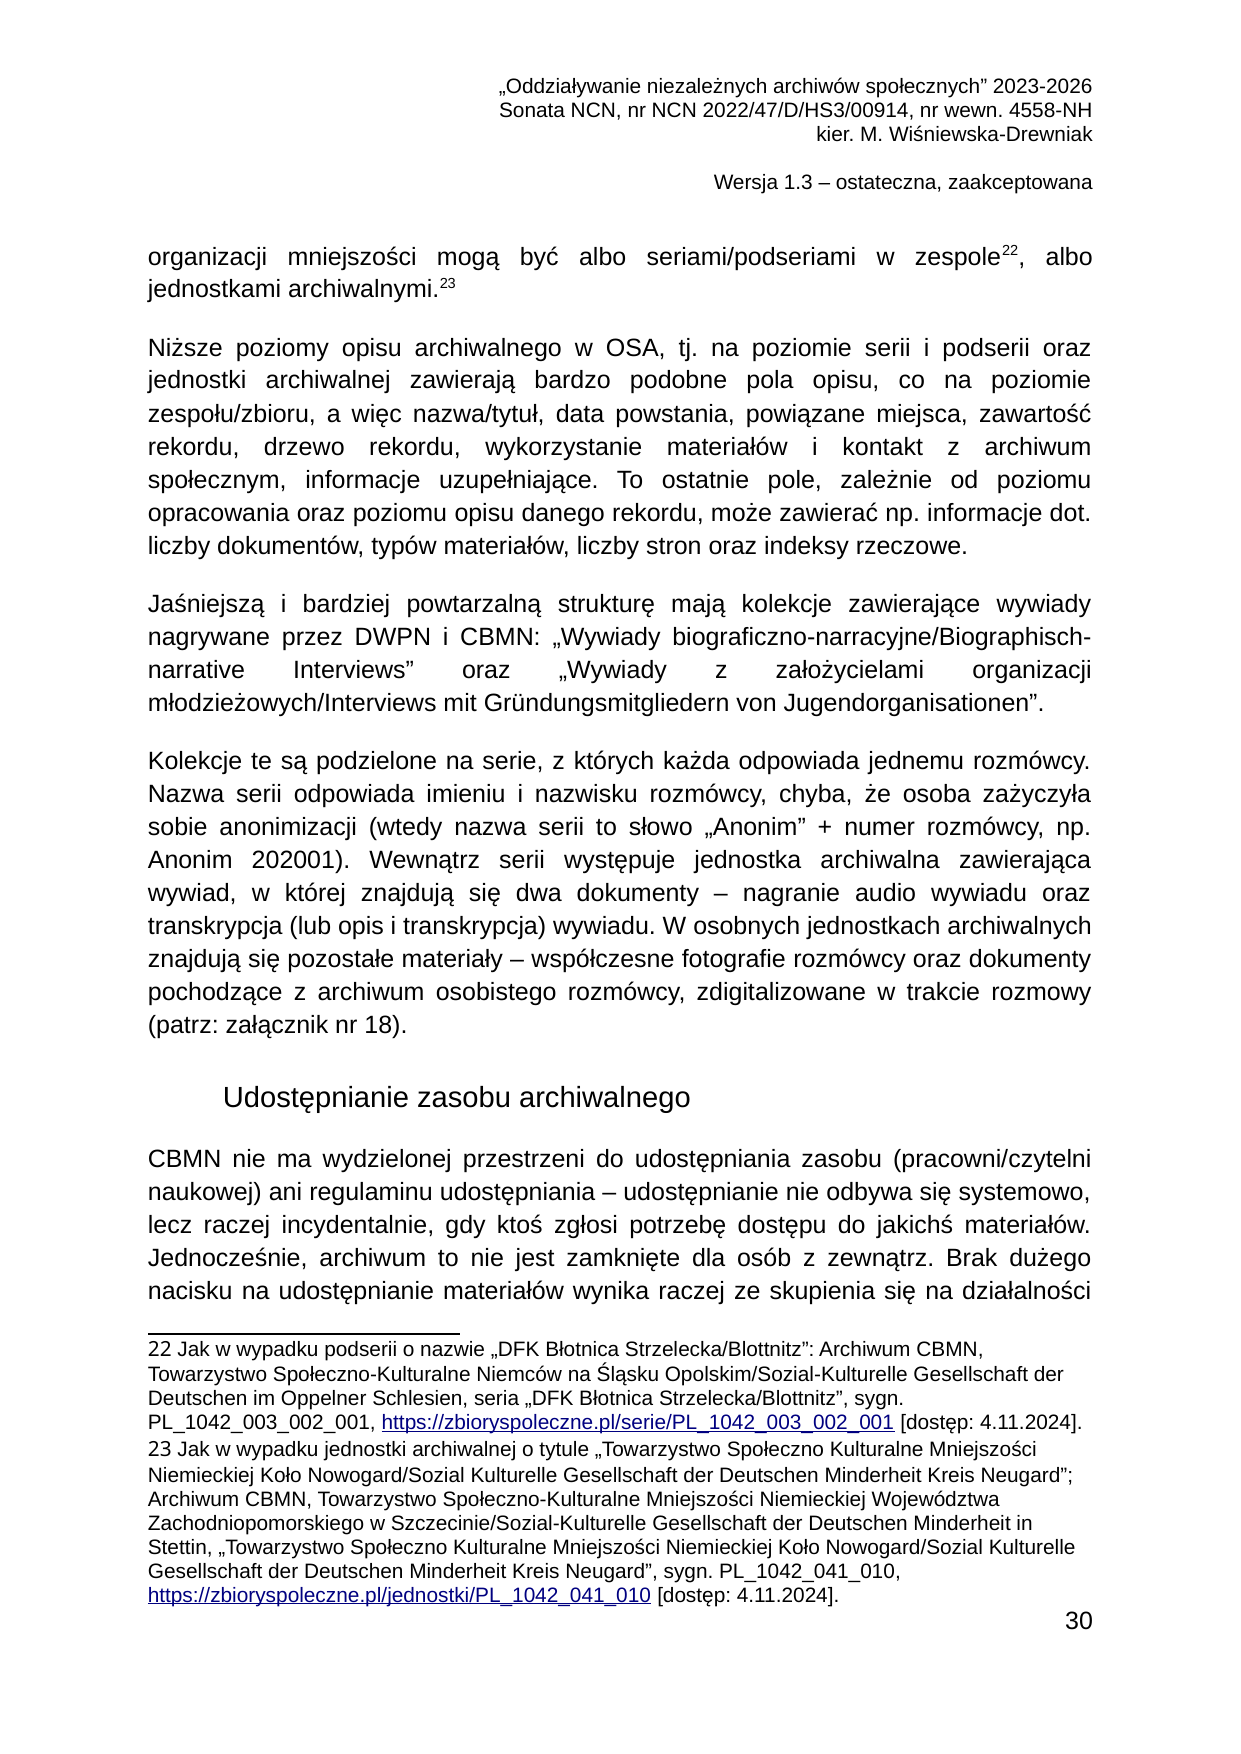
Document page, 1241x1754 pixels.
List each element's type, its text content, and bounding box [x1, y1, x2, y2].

text CBMN nie ma wydzielonej przestrzeni do udostępniania zasobu (pracowni/czytelni naukowej) ani regulaminu udostępniania – udostępnianie nie odbywa się systemowo, lecz raczej incydentalnie, gdy ktoś zgłosi potrzebę dostępu do jakichś materiałów. Jednocześnie, archiwum to nie jest zamknięte dla osób z zewnątrz. Brak dużego nacisku na udostępnianie materiałów wynika raczej ze skupienia się na działalności [148, 1144, 1093, 1305]
text Jak w wypadku jednostki archiwalnej o tytule „Towarzystwo Społeczno Kulturalne Mniejszości Niemieckiej Koło Nowogard/Sozial Kulturelle Gesellschaft der Deutschen Minderheit Kreis Neugard”; [148, 1434, 1093, 1487]
text Niższe poziomy opisu archiwalnego w OSA, tj. na poziomie serii i podserii oraz jednostki archiwalnej zawierają bardzo podobne pola opisu, co na poziomie zespołu/zbioru, a więc nazwa/tytuł, data powstania, powiązane miejsca, zawartość rekordu, drzewo rekordu, wykorzystanie materiałów i kontakt z archiwum społecznym, informacje uzupełniające. To ostatnie pole, zależnie od poziomu opracowania oraz poziomu opisu danego rekordu, może zawierać np. informacje dot. liczby dokumentów, typów materiałów, liczby stron oraz indeksy rzeczowe. [148, 332, 1093, 559]
text Archiwum CBMN, Towarzystwo Społeczno-Kulturalne Mniejszości Niemieckiej Województwa Zachodniopomorskiego w Szczecinie/Sozial-Kulturelle Gesellschaft der Deutschen Minderheit in Stettin, „Towarzystwo Społeczno Kulturalne Mniejszości Niemieckiej Koło Nowogard/Sozial Kulturelle Gesellschaft der Deutschen Minderheit Kreis Neugard”, sygn. PL_1042_041_010, https://zbioryspoleczne.pl/jednostki/PL_1042_041_010 [dostęp: 4.11.2024]. [148, 1487, 1093, 1606]
text Kolekcje te są podzielone na serie, z których każda odpowiada jednemu rozmówcy. Nazwa serii odpowiada imieniu i nazwisku rozmówcy, chyba, że osoba zażyczyła sobie anonimizacji (wtedy nazwa serii to słowo „Anonim” + numer rozmówcy, np. Anonim 202001). Wewnątrz serii występuje jednostka archiwalna zawierająca wywiad, w której znajdują się dwa dokumenty – nagranie audio wywiadu oraz transkrypcja (lub opis i transkrypcja) wywiadu. W osobnych jednostkach archiwalnych znajdują się pozostałe materiały – współczesne fotografie rozmówcy oraz dokumenty pochodzące z archiwum osobistego rozmówcy, zdigitalizowane w trakcie rozmowy (patrz: załącznik nr 18). [148, 746, 1093, 1039]
text Jaśniejszą i bardziej powtarzalną strukturę mają kolekcje zawierające wywiady nagrywane przez DWPN i CBMN: „Wywiady biograficzno-narracyjne/Biographisch-narrative Interviews” oraz „Wywiady z założycielami organizacji młodzieżowych/Interviews mit Gründungsmitgliedern von Jugendorganisationen”. [148, 589, 1093, 716]
text Jak w wypadku podserii o nazwie „DFK Błotnica Strzelecka/Blottnitz”: Archiwum CBMN, Towarzystwo Społeczno-Kulturalne Niemców na Śląsku Opolskim/Sozial-Kulturelle Gesellschaft der Deutschen im Oppelner Schlesien, seria „DFK Błotnica Strzelecka/Blottnitz”, sygn. PL_1042_003_002_001, https://zbioryspoleczne.pl/serie/PL_1042_003_002_001 [dostęp: 4.11.2024]. [148, 1334, 1093, 1434]
text organizacji mniejszości mogą być albo seriami/podseriami w zespole, albo jednostkami archiwalnymi. [148, 241, 1093, 303]
subtitle Udostępnianie zasobu archiwalnego [223, 1080, 1093, 1114]
